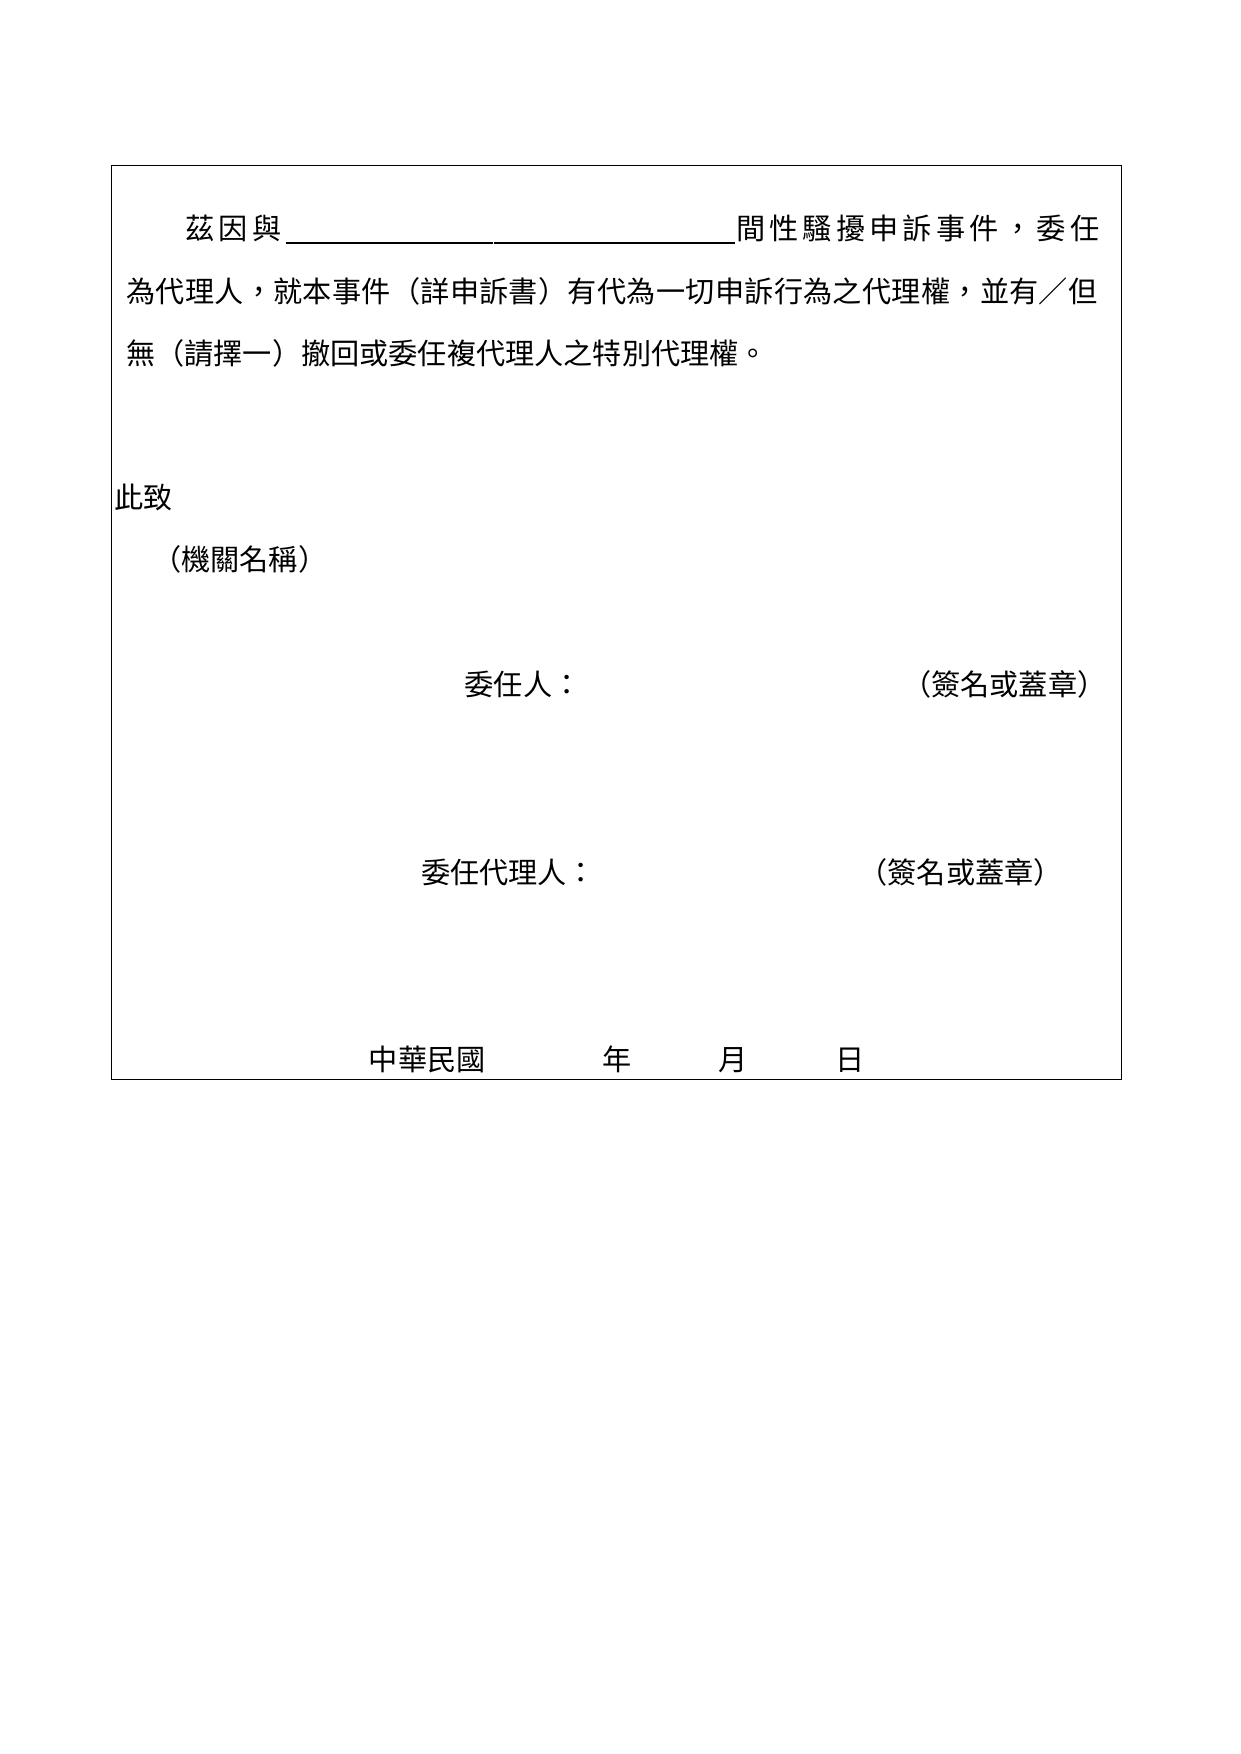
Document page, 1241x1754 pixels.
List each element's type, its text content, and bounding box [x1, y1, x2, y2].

table_cell 茲因與 間性騷擾申訴事件，委任 為代理人，就本事件（詳申訴書）有代為一切申訴行為之代理權，並有／但無（請擇一）撤回或委任複代理人之特別代理權。 此致 （機關名稱） 委任人： （簽名或蓋章） 委任代理人： （簽名或蓋章） 中華民國 年 月 日 [112, 166, 1121, 1079]
